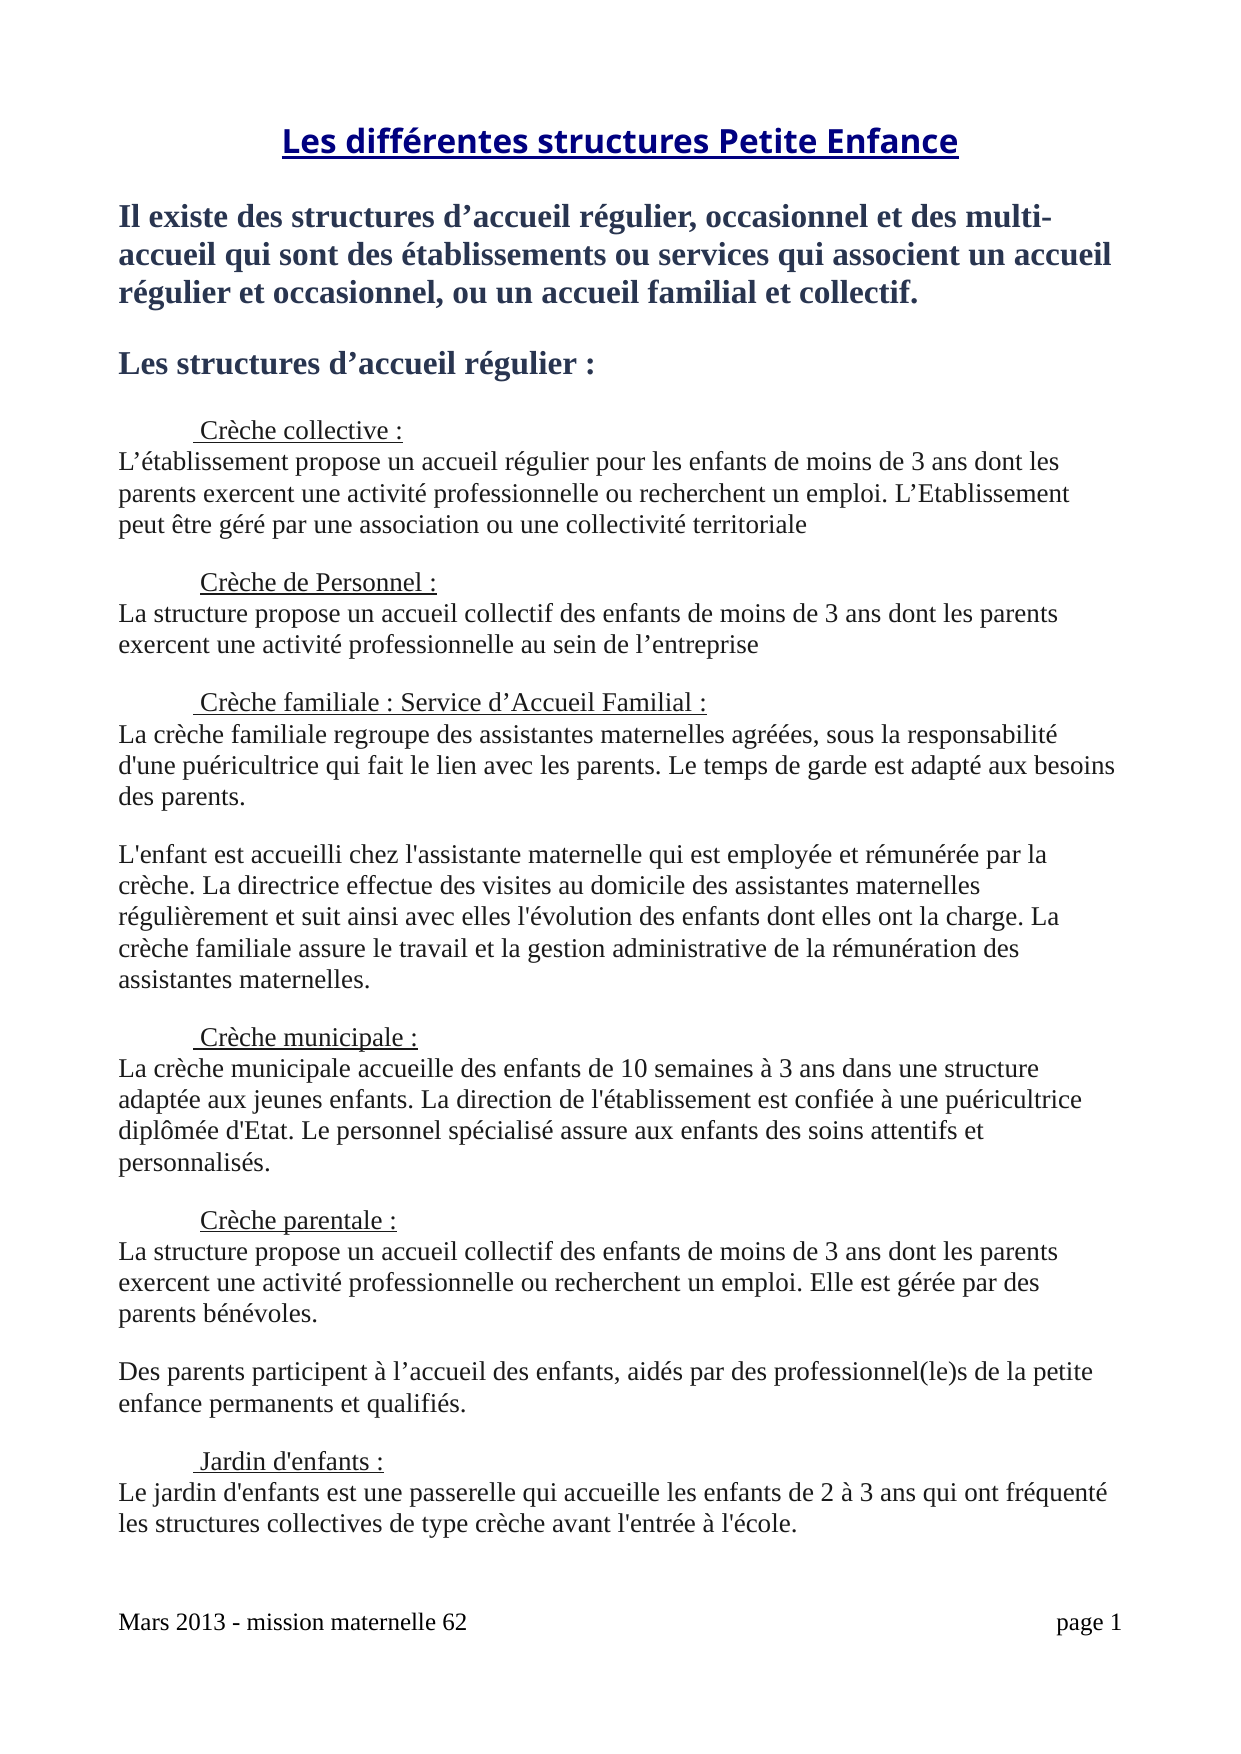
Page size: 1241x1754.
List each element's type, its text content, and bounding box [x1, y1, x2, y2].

text La structure propose un accueil collectif des enfants de moins de 3 ans dont les parents exercent une activité professionnelle ou recherchent un emploi. Elle est gérée par des parents bénévoles. [118, 1235, 1122, 1328]
text Crèche municipale : [118, 1021, 1122, 1052]
text L'enfant est accueilli chez l'assistante maternelle qui est employée et rémunérée par la crèche. La directrice effectue des visites au domicile des assistantes maternelles régulièrement et suit ainsi avec elles l'évolution des enfants dont elles ont la charge. La crèche familiale assure le travail et la gestion administrative de la rémunération des assistantes maternelles. [118, 838, 1122, 994]
text Il existe des structures d’accueil régulier, occasionnel et des multi-accueil qui sont des établissements ou services qui associent un accueil régulier et occasionnel, ou un accueil familial et collectif. [118, 196, 1122, 311]
text L’établissement propose un accueil régulier pour les enfants de moins de 3 ans dont les parents exercent une activité professionnelle ou recherchent un emploi. L’Etablissement peut être géré par une association ou une collectivité territoriale [118, 446, 1122, 539]
text Des parents participent à l’accueil des enfants, aidés par des professionnel(le)s de la petite enfance permanents et qualifiés. [118, 1356, 1122, 1418]
text La crèche municipale accueille des enfants de 10 semaines à 3 ans dans une structure adaptée aux jeunes enfants. La direction de l'établissement est confiée à une puéricultrice diplômée d'Etat. Le personnel spécialisé assure aux enfants des soins attentifs et personnalisés. [118, 1052, 1122, 1177]
text Le jardin d'enfants est une passerelle qui accueille les enfants de 2 à 3 ans qui ont fréquenté les structures collectives de type crèche avant l'entrée à l'école. [118, 1476, 1122, 1538]
text Crèche parentale : [118, 1204, 1122, 1235]
text Crèche collective : [118, 414, 1122, 446]
text La crèche familiale regroupe des assistantes maternelles agréées, sous la responsabilité d'une puéricultrice qui fait le lien avec les parents. Le temps de garde est adapté aux besoins des parents. [118, 718, 1122, 811]
text Les structures d’accueil régulier : [118, 343, 1122, 382]
text Jardin d'enfants : [118, 1445, 1122, 1476]
text Crèche de Personnel : [118, 566, 1122, 597]
text Les différentes structures Petite Enfance [118, 118, 1122, 163]
text Crèche familiale : Service d’Accueil Familial : [118, 687, 1122, 718]
text La structure propose un accueil collectif des enfants de moins de 3 ans dont les parents exercent une activité professionnelle au sein de l’entreprise [118, 597, 1122, 659]
